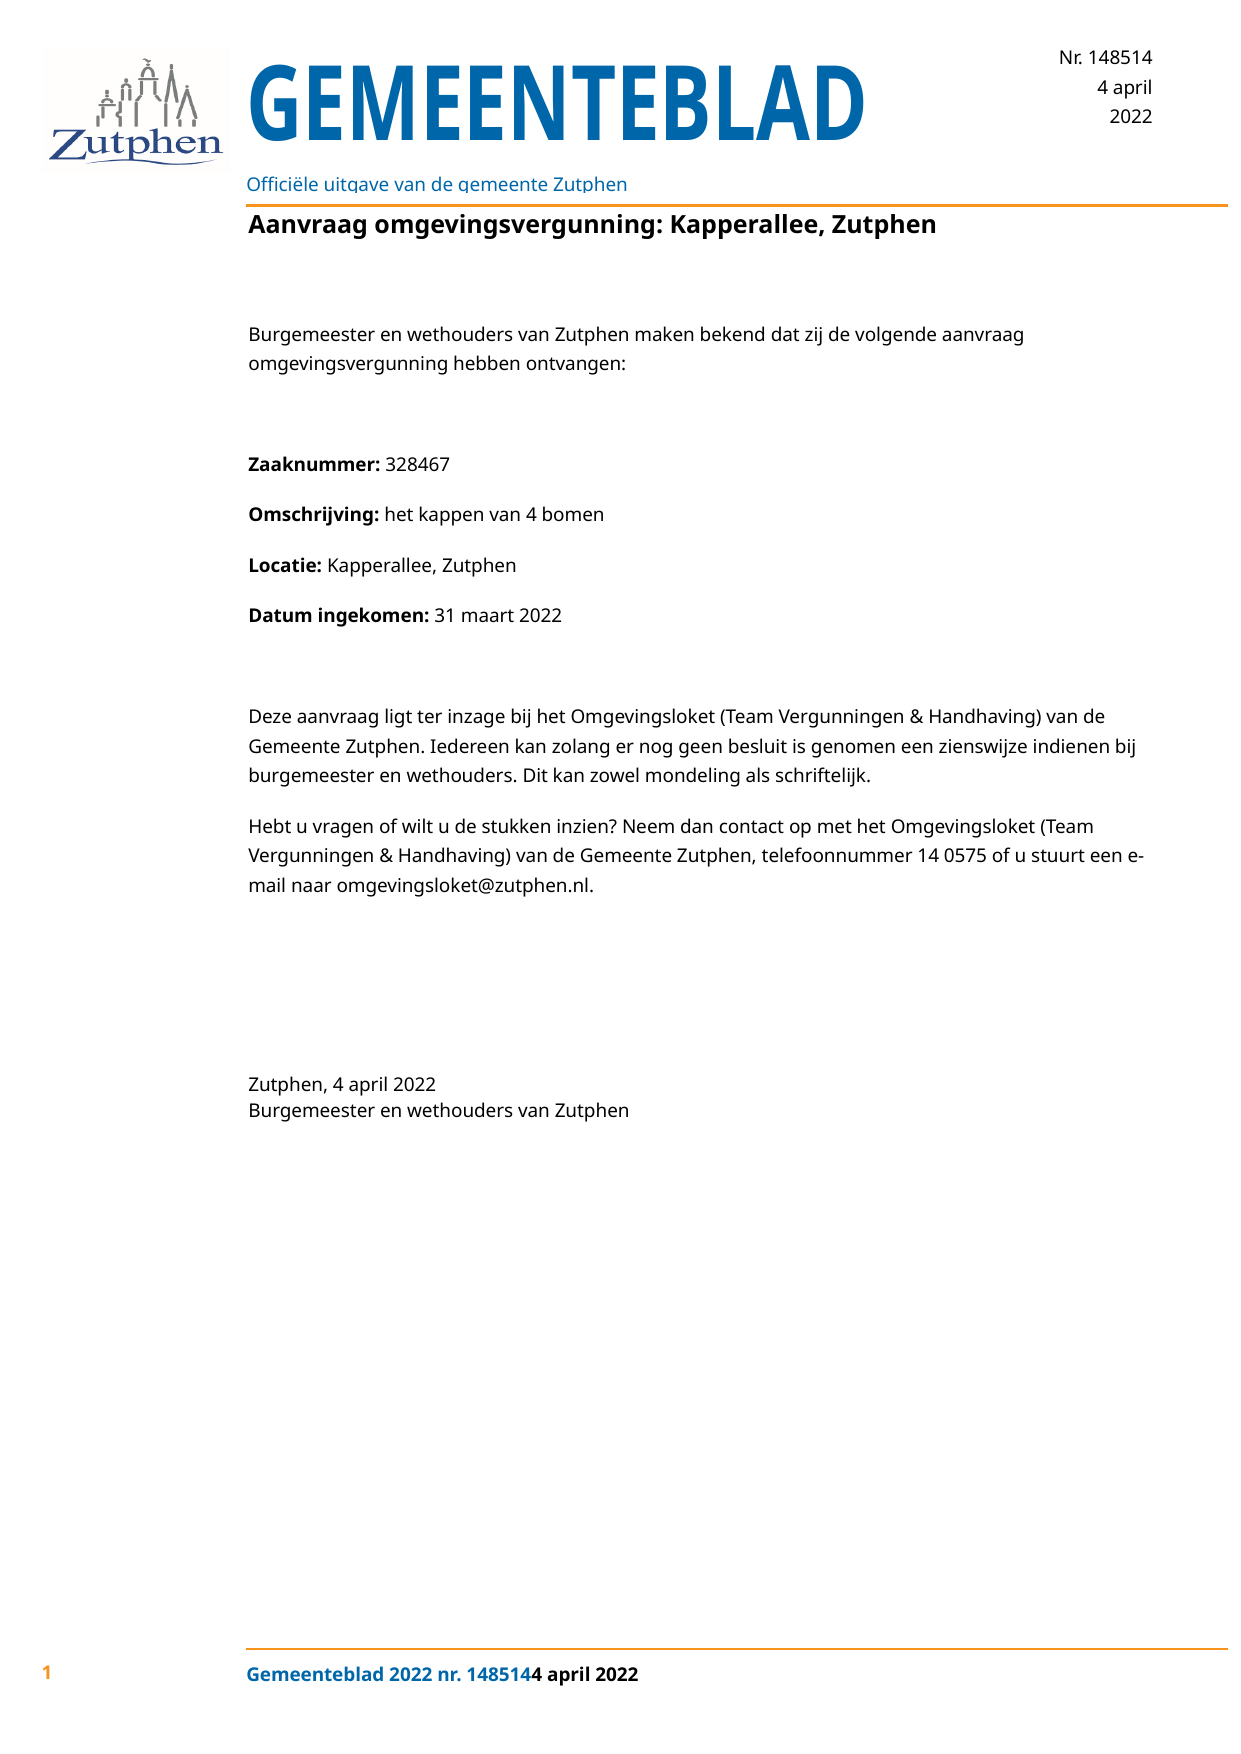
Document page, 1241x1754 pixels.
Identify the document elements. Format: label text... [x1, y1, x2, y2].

text Hebt u vragen of wilt u de stukken inzien? Neem dan contact op met het Omgevingsloket (Team Vergunningen & Handhaving) van de Gemeente Zutphen, telefoonnummer 14 0575 of u stuurt een e-mail naar omgevingsloket@zutphen.nl. [248, 813, 1152, 898]
text Burgemeester en wethouders van Zutphen maken bekend dat zij de volgende aanvraag omgevingsvergunning hebben ontvangen: [248, 321, 1152, 376]
text Locatie: Kapperallee, Zutphen [248, 552, 1152, 578]
text Zaaknummer: 328467 [248, 451, 1152, 477]
text Omschrijving: het kappen van 4 bomen [248, 502, 1152, 527]
text Datum ingekomen: 31 maart 2022 [248, 602, 1152, 628]
text Deze aanvraag ligt ter inzage bij het Omgevingsloket (Team Vergunningen & Handhaving) van de Gemeente Zutphen. Iedereen kan zolang er nog geen besluit is genomen een zienswijze indienen bij burgemeester en wethouders. Dit kan zowel mondeling als schriftelijk. [248, 703, 1152, 788]
picture [41, 47, 231, 172]
text Aanvraag omgevingsvergunning: Kapperallee, Zutphen [248, 207, 1152, 241]
text Burgemeester en wethouders van Zutphen [248, 1097, 1152, 1122]
text Zutphen, 4 april 2022 [248, 1071, 1152, 1097]
